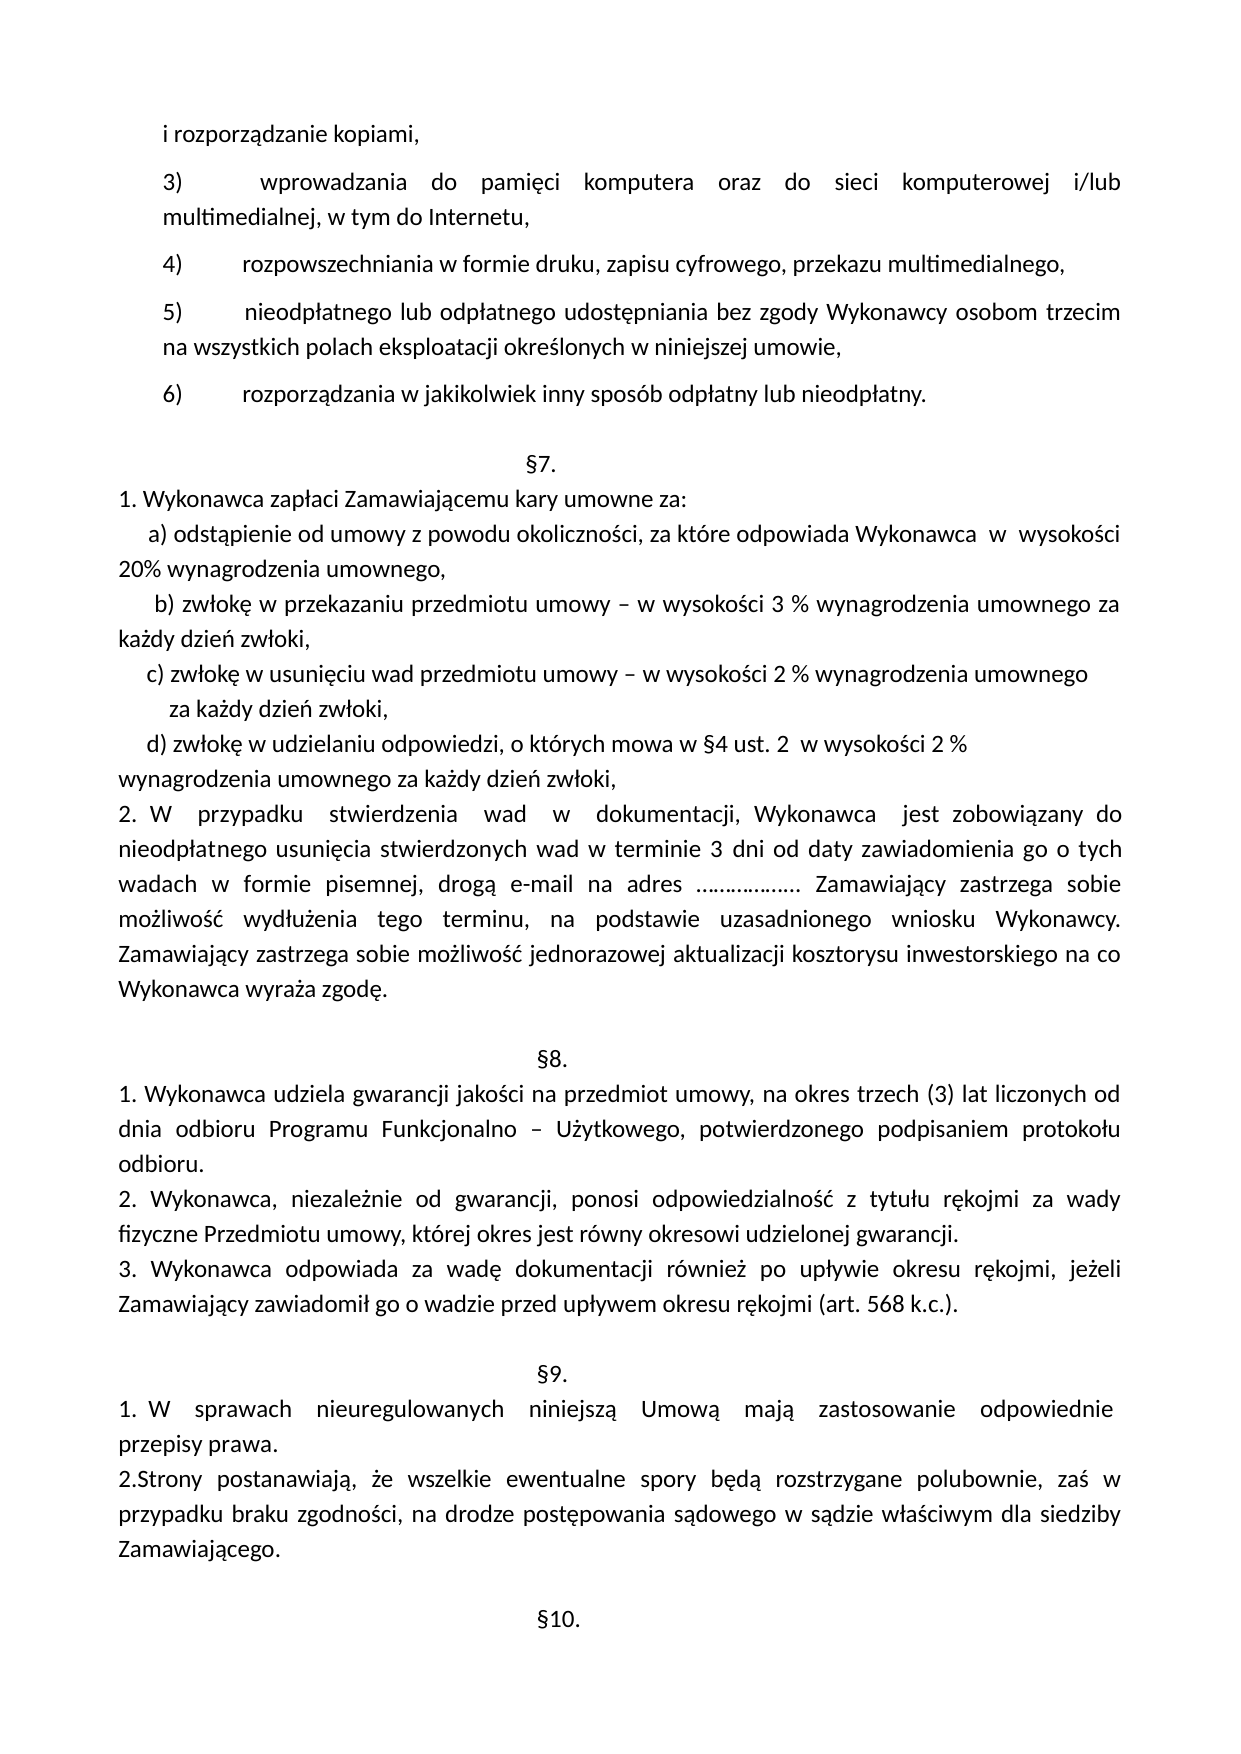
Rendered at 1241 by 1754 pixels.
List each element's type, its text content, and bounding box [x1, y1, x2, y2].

list wprowadzania do pamięci komputera oraz do sieci komputerowej i/lub multimedialnej, w tym do Internetu, [162, 166, 1122, 231]
text 1. Wykonawca zapłaci Zamawiającemu kary umowne za: [118, 483, 1122, 514]
list nieodpłatnego lub odpłatnego udostępniania bez zgody Wykonawcy osobom trzecim na wszystkich polach eksploatacji określonych w niniejszej umowie, [162, 296, 1122, 361]
text §8. [118, 1043, 1122, 1074]
text §10. [118, 1603, 1122, 1634]
text b) zwłokę w przekazaniu przedmiotu umowy – w wysokości 3 % wynagrodzenia umownego za każdy dzień zwłoki, [118, 588, 1122, 654]
text 2. W przypadku stwierdzenia wad w dokumentacji, Wykonawca jest zobowiązany do nieodpłatnego usunięcia stwierdzonych wad w terminie 3 dni od daty zawiadomienia go o tych wadach w formie pisemnej, drogą e-mail na adres ……………... Zamawiający zastrzega sobie możliwość wydłużenia tego terminu, na podstawie uzasadnionego wniosku Wykonawcy. Zamawiający zastrzega sobie możliwość jednorazowej aktualizacji kosztorysu inwestorskiego na co Wykonawca wyraża zgodę. [118, 798, 1122, 1004]
text 2.Strony postanawiają, że wszelkie ewentualne spory będą rozstrzygane polubownie, zaś w przypadku braku zgodności, na drodze postępowania sądowego w sądzie właściwym dla siedziby Zamawiającego. [118, 1463, 1122, 1564]
text 1. W sprawach nieuregulowanych niniejszą Umową mają zastosowanie odpowiednie przepisy prawa. [118, 1393, 1113, 1459]
text 3. Wykonawca odpowiada za wadę dokumentacji również po upływie okresu rękojmi, jeżeli Zamawiający zawiadomił go o wadzie przed upływem okresu rękojmi (art. 568 k.c.). [118, 1253, 1122, 1319]
text d) zwłokę w udzielaniu odpowiedzi, o których mowa w §4 ust. 2 w wysokości 2 % wynagrodzenia umownego za każdy dzień zwłoki, [118, 728, 1122, 794]
text 1. Wykonawca udziela gwarancji jakości na przedmiot umowy, na okres trzech (3) lat liczonych od dnia odbioru Programu Funkcjonalno – Użytkowego, potwierdzonego podpisaniem protokołu odbioru. [118, 1078, 1122, 1179]
text c) zwłokę w usunięciu wad przedmiotu umowy – w wysokości 2 % wynagrodzenia umownego [118, 658, 1122, 689]
text §9. [118, 1358, 1122, 1389]
text a) odstąpienie od umowy z powodu okoliczności, za które odpowiada Wykonawca w wysokości 20% wynagrodzenia umownego, [118, 518, 1122, 584]
list rozpowszechniania w formie druku, zapisu cyfrowego, przekazu multimedialnego, [162, 248, 1122, 279]
list rozporządzania w jakikolwiek inny sposób odpłatny lub nieodpłatny. [162, 378, 1122, 409]
list i rozporządzanie kopiami, [162, 118, 1122, 149]
text §7. [118, 448, 1122, 479]
text za każdy dzień zwłoki, [118, 693, 1122, 724]
text 2. Wykonawca, niezależnie od gwarancji, ponosi odpowiedzialność z tytułu rękojmi za wady fizyczne Przedmiotu umowy, której okres jest równy okresowi udzielonej gwarancji. [118, 1183, 1122, 1249]
